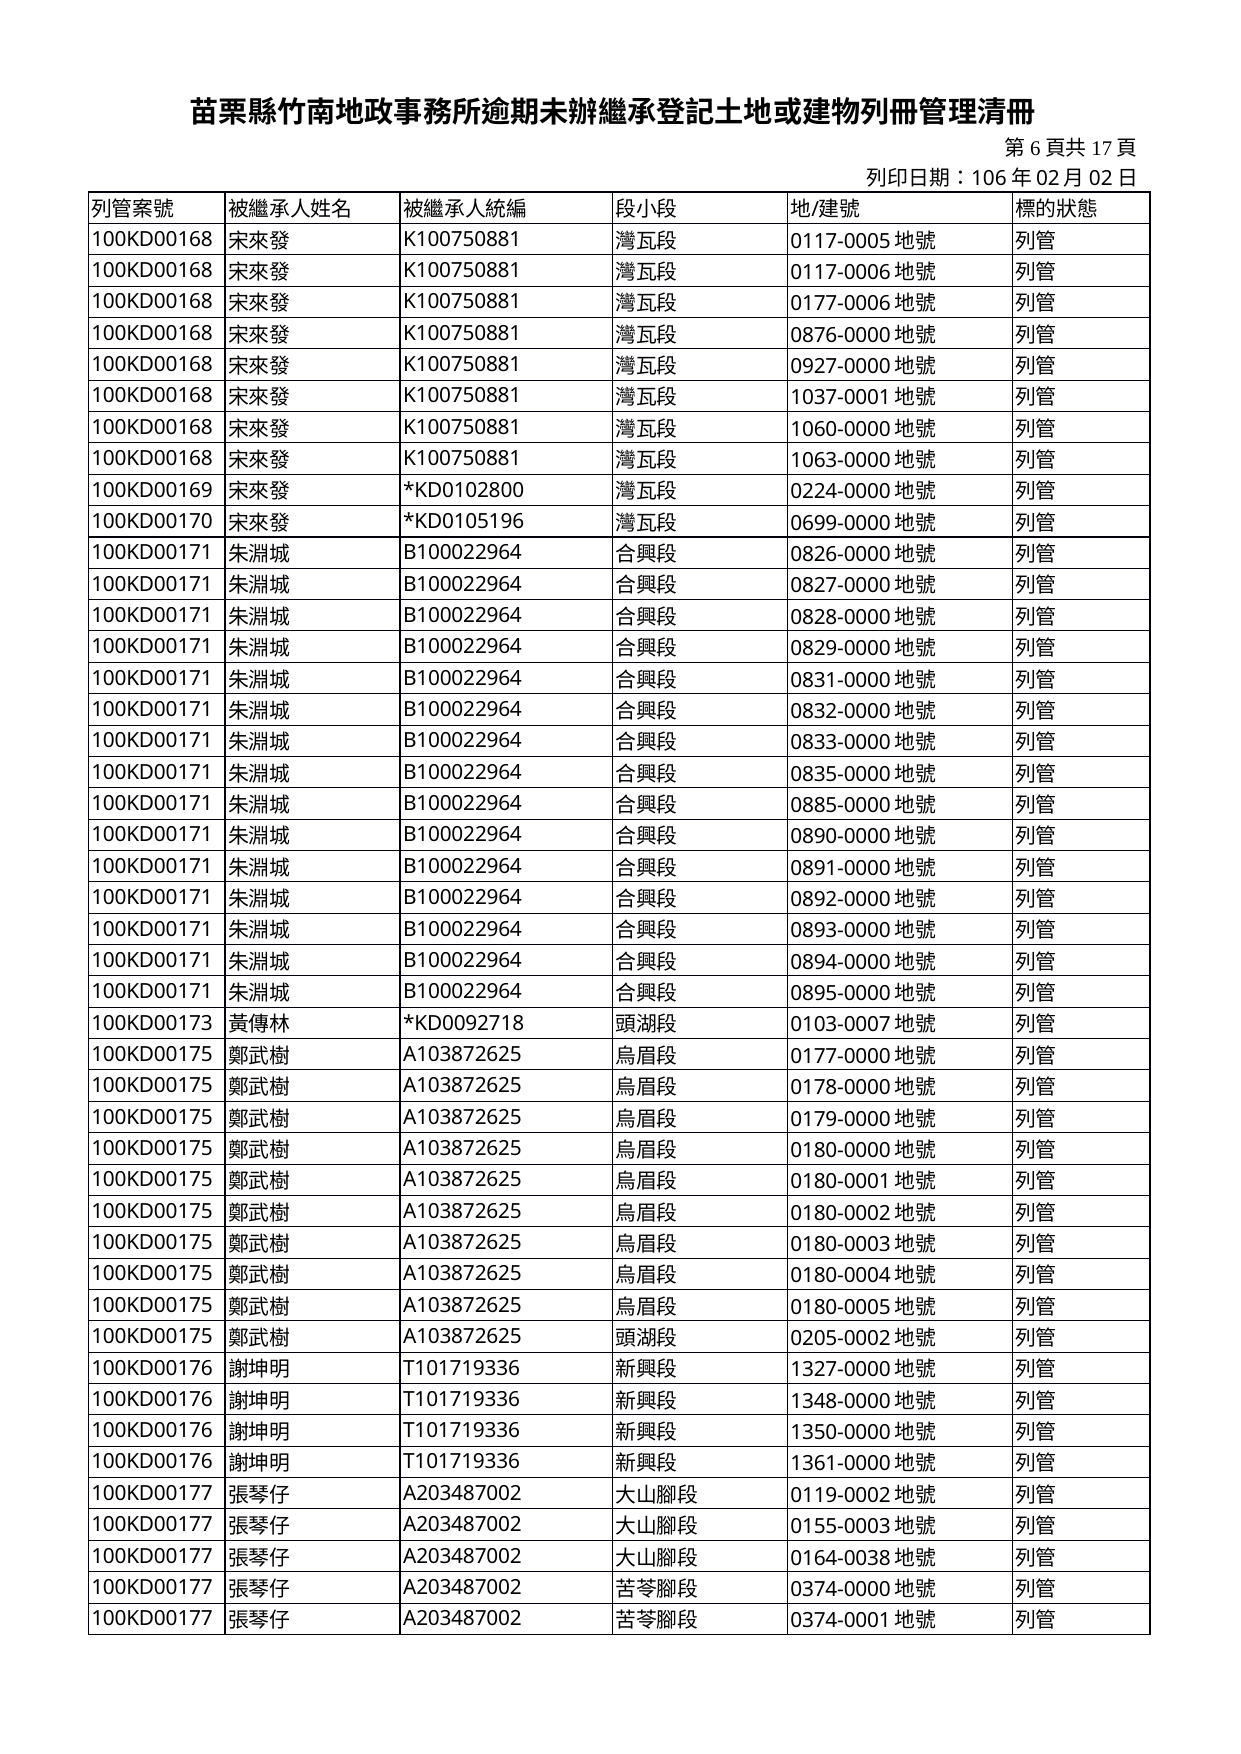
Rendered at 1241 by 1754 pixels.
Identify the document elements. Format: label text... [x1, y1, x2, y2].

table_cell 朱淵城 [226, 538, 399, 568]
table_cell 烏眉段 [613, 1165, 787, 1195]
table_cell 100KD00173 [89, 1008, 224, 1038]
table_cell K100750881 [401, 443, 612, 474]
table_cell 宋來發 [226, 349, 399, 379]
table_cell 0179-0000地號 [788, 1102, 1012, 1132]
table_cell 朱淵城 [226, 694, 399, 724]
table_cell 100KD00168 [89, 381, 224, 411]
table_cell 列管 [1013, 1478, 1149, 1508]
table_cell 100KD00176 [89, 1415, 224, 1446]
table_cell 100KD00171 [89, 820, 224, 850]
table_cell 列管 [1013, 1102, 1149, 1132]
table_cell 列管 [1013, 1415, 1149, 1446]
table_cell B100022964 [401, 851, 612, 881]
table_cell 大山腳段 [613, 1509, 787, 1540]
table_cell 鄭武樹 [226, 1196, 399, 1226]
table_cell 大山腳段 [613, 1541, 787, 1571]
table_cell 鄭武樹 [226, 1165, 399, 1195]
table_cell 0827-0000地號 [788, 569, 1012, 599]
table_cell 朱淵城 [226, 851, 399, 881]
table_cell 1327-0000地號 [788, 1353, 1012, 1383]
table_cell 列管 [1013, 349, 1149, 379]
table_cell 列管 [1013, 443, 1149, 474]
table_cell *KD0102800 [401, 475, 612, 505]
table_cell 0894-0000地號 [788, 945, 1012, 975]
table_cell 列管 [1013, 224, 1149, 254]
table_cell 列管 [1013, 318, 1149, 348]
table_cell 朱淵城 [226, 976, 399, 1007]
table_cell 列管 [1013, 1541, 1149, 1571]
table_cell K100750881 [401, 318, 612, 348]
table_cell K100750881 [401, 287, 612, 317]
table_cell 朱淵城 [226, 945, 399, 975]
table_cell 列管 [1013, 506, 1149, 536]
table_cell 宋來發 [226, 318, 399, 348]
table_cell 0178-0000地號 [788, 1070, 1012, 1101]
table_cell 0177-0000地號 [788, 1039, 1012, 1069]
table_cell 100KD00171 [89, 757, 224, 787]
table_cell B100022964 [401, 945, 612, 975]
table_cell 列管 [1013, 1165, 1149, 1195]
table_cell 灣瓦段 [613, 255, 787, 286]
table_cell 列管 [1013, 726, 1149, 756]
table_cell 100KD00168 [89, 349, 224, 379]
table_cell 合興段 [613, 945, 787, 975]
table_cell 列管 [1013, 1604, 1149, 1634]
table_cell 100KD00171 [89, 538, 224, 568]
table_cell 合興段 [613, 851, 787, 881]
table_cell 列管 [1013, 287, 1149, 317]
table_cell 100KD00168 [89, 224, 224, 254]
table_cell 列管 [1013, 851, 1149, 881]
table_cell 1037-0001地號 [788, 381, 1012, 411]
table_cell 宋來發 [226, 443, 399, 474]
table_cell 列管 [1013, 1321, 1149, 1352]
table_cell 朱淵城 [226, 726, 399, 756]
table_cell 100KD00171 [89, 600, 224, 630]
table_cell 100KD00175 [89, 1133, 224, 1163]
table_cell 列管 [1013, 1572, 1149, 1602]
table_cell 朱淵城 [226, 882, 399, 913]
table_cell 0119-0002地號 [788, 1478, 1012, 1508]
table_cell 列管 [1013, 255, 1149, 286]
table_cell 100KD00171 [89, 851, 224, 881]
table_cell 0117-0005地號 [788, 224, 1012, 254]
table_cell 列管 [1013, 1259, 1149, 1289]
table_cell 100KD00168 [89, 412, 224, 442]
table_cell 鄭武樹 [226, 1102, 399, 1132]
table_cell 0180-0000地號 [788, 1133, 1012, 1163]
table_cell 0180-0003地號 [788, 1227, 1012, 1257]
table_cell 頭湖段 [613, 1321, 787, 1352]
table_cell A203487002 [401, 1604, 612, 1634]
table_cell 0374-0000地號 [788, 1572, 1012, 1602]
table_cell 朱淵城 [226, 663, 399, 693]
table_cell T101719336 [401, 1384, 612, 1414]
table_cell 100KD00177 [89, 1604, 224, 1634]
table_cell B100022964 [401, 788, 612, 818]
table_cell T101719336 [401, 1447, 612, 1477]
table_cell B100022964 [401, 914, 612, 944]
table_cell 列管 [1013, 820, 1149, 850]
table_cell 宋來發 [226, 224, 399, 254]
table_cell 100KD00168 [89, 255, 224, 286]
table_header 地/建號 [788, 193, 1012, 223]
table_cell A103872625 [401, 1290, 612, 1320]
table_cell K100750881 [401, 381, 612, 411]
table_cell 0831-0000地號 [788, 663, 1012, 693]
table_cell 100KD00175 [89, 1227, 224, 1257]
table_cell 0155-0003地號 [788, 1509, 1012, 1540]
table_cell 100KD00175 [89, 1070, 224, 1101]
table_cell 100KD00171 [89, 914, 224, 944]
table_cell 烏眉段 [613, 1102, 787, 1132]
table_cell 烏眉段 [613, 1259, 787, 1289]
table_cell 100KD00171 [89, 882, 224, 913]
table_cell A103872625 [401, 1165, 612, 1195]
table_cell 朱淵城 [226, 757, 399, 787]
table_cell 列管 [1013, 475, 1149, 505]
table_cell B100022964 [401, 538, 612, 568]
table_cell 列管 [1013, 1008, 1149, 1038]
table_cell 0180-0001地號 [788, 1165, 1012, 1195]
table_cell 列管 [1013, 631, 1149, 662]
table_cell 烏眉段 [613, 1070, 787, 1101]
table_cell 鄭武樹 [226, 1290, 399, 1320]
table_cell 列管 [1013, 976, 1149, 1007]
table_cell 0832-0000地號 [788, 694, 1012, 724]
table_cell 列管 [1013, 412, 1149, 442]
table_cell 列管 [1013, 1227, 1149, 1257]
table_cell 100KD00171 [89, 631, 224, 662]
table_cell A103872625 [401, 1321, 612, 1352]
table_cell 合興段 [613, 569, 787, 599]
table_cell A203487002 [401, 1478, 612, 1508]
table_cell 灣瓦段 [613, 412, 787, 442]
table_cell 合興段 [613, 882, 787, 913]
table_header 被繼承人統編 [401, 193, 612, 223]
table_cell 0833-0000地號 [788, 726, 1012, 756]
table_cell 苦苓腳段 [613, 1572, 787, 1602]
table_cell 列管 [1013, 1070, 1149, 1101]
table_cell 列管 [1013, 694, 1149, 724]
table_cell 合興段 [613, 976, 787, 1007]
table_cell 灣瓦段 [613, 475, 787, 505]
table_cell 列管 [1013, 1509, 1149, 1540]
table_cell 列管 [1013, 1353, 1149, 1383]
table_cell 朱淵城 [226, 914, 399, 944]
table_cell 100KD00171 [89, 663, 224, 693]
table_cell 朱淵城 [226, 631, 399, 662]
table_cell 1350-0000地號 [788, 1415, 1012, 1446]
table_cell K100750881 [401, 349, 612, 379]
table_cell A103872625 [401, 1102, 612, 1132]
table_cell 苦苓腳段 [613, 1604, 787, 1634]
table_cell 1361-0000地號 [788, 1447, 1012, 1477]
table_cell A203487002 [401, 1572, 612, 1602]
table_cell 鄭武樹 [226, 1070, 399, 1101]
table_cell 張琴仔 [226, 1541, 399, 1571]
table_cell 烏眉段 [613, 1290, 787, 1320]
table_header 標的狀態 [1013, 193, 1149, 223]
table_cell 100KD00171 [89, 976, 224, 1007]
table_header 段小段 [613, 193, 787, 223]
table_cell 100KD00177 [89, 1478, 224, 1508]
table_cell 合興段 [613, 663, 787, 693]
table_cell 100KD00176 [89, 1384, 224, 1414]
table_cell K100750881 [401, 224, 612, 254]
table_cell B100022964 [401, 694, 612, 724]
table_cell 鄭武樹 [226, 1259, 399, 1289]
table_cell 0826-0000地號 [788, 538, 1012, 568]
table_cell B100022964 [401, 820, 612, 850]
table_cell 100KD00170 [89, 506, 224, 536]
table_cell 灣瓦段 [613, 287, 787, 317]
table_cell 黃傳林 [226, 1008, 399, 1038]
table_cell 烏眉段 [613, 1196, 787, 1226]
table_cell 列管 [1013, 600, 1149, 630]
table_cell 0699-0000地號 [788, 506, 1012, 536]
table_cell 0224-0000地號 [788, 475, 1012, 505]
table_cell 0103-0007地號 [788, 1008, 1012, 1038]
table_cell 0876-0000地號 [788, 318, 1012, 348]
table_cell 0117-0006地號 [788, 255, 1012, 286]
table_cell *KD0092718 [401, 1008, 612, 1038]
table_cell 合興段 [613, 914, 787, 944]
table_cell 朱淵城 [226, 569, 399, 599]
table_cell 列管 [1013, 1290, 1149, 1320]
table_cell 0180-0002地號 [788, 1196, 1012, 1226]
table_cell 列管 [1013, 1384, 1149, 1414]
table_cell 100KD00168 [89, 443, 224, 474]
table_cell 張琴仔 [226, 1509, 399, 1540]
table_cell 0892-0000地號 [788, 882, 1012, 913]
table_cell 烏眉段 [613, 1133, 787, 1163]
table_cell 0927-0000地號 [788, 349, 1012, 379]
table_cell 100KD00175 [89, 1165, 224, 1195]
table_cell 新興段 [613, 1447, 787, 1477]
table_cell 0890-0000地號 [788, 820, 1012, 850]
table_cell 0205-0002地號 [788, 1321, 1012, 1352]
table_cell A103872625 [401, 1259, 612, 1289]
table_cell 朱淵城 [226, 820, 399, 850]
table_cell 合興段 [613, 757, 787, 787]
table_cell 烏眉段 [613, 1039, 787, 1069]
table_cell 100KD00169 [89, 475, 224, 505]
table_cell 宋來發 [226, 381, 399, 411]
table_cell 張琴仔 [226, 1604, 399, 1634]
table_cell 宋來發 [226, 287, 399, 317]
table_cell 100KD00177 [89, 1572, 224, 1602]
table_cell 朱淵城 [226, 600, 399, 630]
table_cell 100KD00175 [89, 1321, 224, 1352]
table_cell 0835-0000地號 [788, 757, 1012, 787]
table_cell 列管 [1013, 1039, 1149, 1069]
table_cell A203487002 [401, 1541, 612, 1571]
table_cell 0180-0005地號 [788, 1290, 1012, 1320]
table_cell 100KD00171 [89, 694, 224, 724]
table_cell B100022964 [401, 600, 612, 630]
table_cell B100022964 [401, 569, 612, 599]
table_cell 列管 [1013, 1133, 1149, 1163]
table_cell 0895-0000地號 [788, 976, 1012, 1007]
table_cell 列管 [1013, 1196, 1149, 1226]
table_cell 鄭武樹 [226, 1039, 399, 1069]
table_cell 灣瓦段 [613, 506, 787, 536]
table_cell 100KD00176 [89, 1353, 224, 1383]
table_cell A203487002 [401, 1509, 612, 1540]
table_cell 謝坤明 [226, 1415, 399, 1446]
table_cell 100KD00171 [89, 726, 224, 756]
table_cell B100022964 [401, 663, 612, 693]
table_cell 灣瓦段 [613, 224, 787, 254]
table_cell 0891-0000地號 [788, 851, 1012, 881]
table_cell 列管 [1013, 914, 1149, 944]
table_cell 0885-0000地號 [788, 788, 1012, 818]
table_cell 列管 [1013, 788, 1149, 818]
table_cell 新興段 [613, 1353, 787, 1383]
table_cell T101719336 [401, 1353, 612, 1383]
table_cell 宋來發 [226, 412, 399, 442]
table_cell 100KD00171 [89, 569, 224, 599]
table_cell A103872625 [401, 1039, 612, 1069]
table_cell 100KD00177 [89, 1541, 224, 1571]
table_cell 1348-0000地號 [788, 1384, 1012, 1414]
table_header 被繼承人姓名 [226, 193, 399, 223]
table_cell 列管 [1013, 1447, 1149, 1477]
table_cell B100022964 [401, 882, 612, 913]
table_cell 合興段 [613, 694, 787, 724]
table_cell 100KD00175 [89, 1259, 224, 1289]
table_cell 新興段 [613, 1384, 787, 1414]
table_cell 張琴仔 [226, 1572, 399, 1602]
table_cell 宋來發 [226, 506, 399, 536]
table_cell 100KD00175 [89, 1196, 224, 1226]
table_cell B100022964 [401, 631, 612, 662]
table_cell 0893-0000地號 [788, 914, 1012, 944]
table_cell 100KD00176 [89, 1447, 224, 1477]
table_cell B100022964 [401, 757, 612, 787]
table_cell 烏眉段 [613, 1227, 787, 1257]
table_cell 灣瓦段 [613, 349, 787, 379]
table_cell 列管 [1013, 882, 1149, 913]
table_cell A103872625 [401, 1196, 612, 1226]
table_cell *KD0105196 [401, 506, 612, 536]
table_cell K100750881 [401, 412, 612, 442]
table_cell 灣瓦段 [613, 443, 787, 474]
table_cell B100022964 [401, 976, 612, 1007]
table_cell 0180-0004地號 [788, 1259, 1012, 1289]
table_cell 合興段 [613, 600, 787, 630]
table_cell 0828-0000地號 [788, 600, 1012, 630]
table_cell 張琴仔 [226, 1478, 399, 1508]
table_cell 1060-0000地號 [788, 412, 1012, 442]
table_cell A103872625 [401, 1227, 612, 1257]
table_cell 100KD00168 [89, 318, 224, 348]
table_cell 合興段 [613, 538, 787, 568]
table_cell 100KD00177 [89, 1509, 224, 1540]
table_cell 灣瓦段 [613, 381, 787, 411]
table_cell 列管 [1013, 945, 1149, 975]
table_cell T101719336 [401, 1415, 612, 1446]
table_cell 頭湖段 [613, 1008, 787, 1038]
table_cell 列管 [1013, 569, 1149, 599]
table_cell 朱淵城 [226, 788, 399, 818]
table_cell 列管 [1013, 663, 1149, 693]
table_cell 大山腳段 [613, 1478, 787, 1508]
table_cell 1063-0000地號 [788, 443, 1012, 474]
table_header 列管案號 [89, 193, 224, 223]
table_cell 謝坤明 [226, 1447, 399, 1477]
table_cell 鄭武樹 [226, 1133, 399, 1163]
table_cell 0164-0038地號 [788, 1541, 1012, 1571]
table_cell 100KD00175 [89, 1039, 224, 1069]
table_cell 0177-0006地號 [788, 287, 1012, 317]
table_cell 列管 [1013, 538, 1149, 568]
table_cell 謝坤明 [226, 1353, 399, 1383]
table_cell 灣瓦段 [613, 318, 787, 348]
table_cell 合興段 [613, 788, 787, 818]
table_cell 新興段 [613, 1415, 787, 1446]
table_cell 100KD00171 [89, 945, 224, 975]
table_cell B100022964 [401, 726, 612, 756]
table_cell 謝坤明 [226, 1384, 399, 1414]
table_cell 100KD00175 [89, 1290, 224, 1320]
table_cell 列管 [1013, 757, 1149, 787]
table_cell 100KD00171 [89, 788, 224, 818]
table_cell A103872625 [401, 1070, 612, 1101]
table_cell 宋來發 [226, 475, 399, 505]
table_cell 鄭武樹 [226, 1227, 399, 1257]
table_cell 0374-0001地號 [788, 1604, 1012, 1634]
table_cell 合興段 [613, 726, 787, 756]
table_cell 100KD00175 [89, 1102, 224, 1132]
table_cell 100KD00168 [89, 287, 224, 317]
table_cell 列管 [1013, 381, 1149, 411]
table_cell 鄭武樹 [226, 1321, 399, 1352]
table_cell 宋來發 [226, 255, 399, 286]
table_cell 合興段 [613, 820, 787, 850]
table_cell 0829-0000地號 [788, 631, 1012, 662]
table_cell A103872625 [401, 1133, 612, 1163]
table_cell K100750881 [401, 255, 612, 286]
table_cell 合興段 [613, 631, 787, 662]
